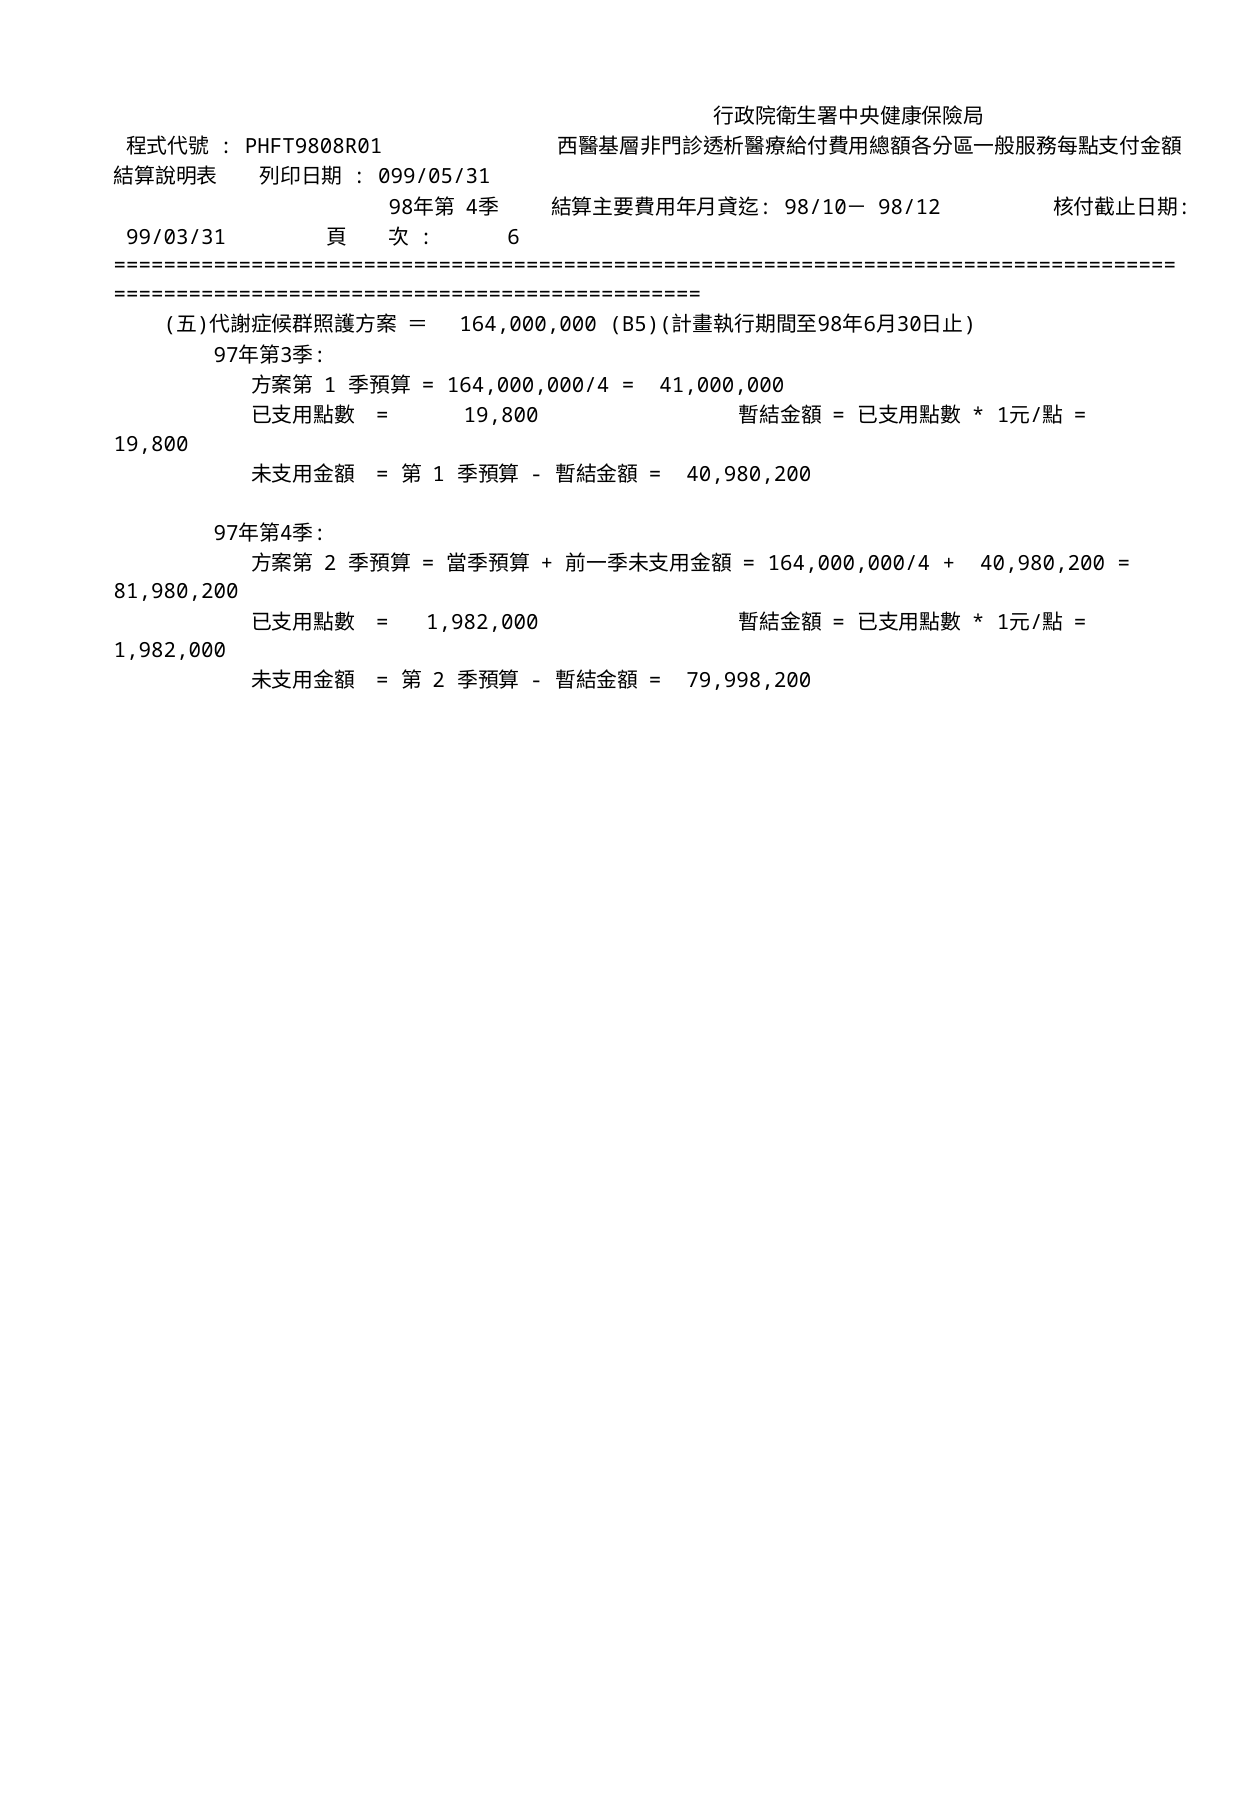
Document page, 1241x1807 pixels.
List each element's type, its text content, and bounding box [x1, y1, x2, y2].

text ==================================================================================================================================== [113, 251, 1184, 307]
text 97年第4季: [113, 516, 1184, 546]
text 已支用點數 = 19,800 暫結金額 = 已支用點數 * 1元/點 = 19,800 [113, 398, 1184, 457]
text 未支用金額 = 第 1 季預算 - 暫結金額 = 40,980,200 [113, 457, 1184, 487]
text 98年第 4季 結算主要費用年月貣迄: 98/10－ 98/12 核付截止日期: 99/03/31 頁 次 : 6 [113, 190, 1184, 251]
text 未支用金額 = 第 2 季預算 - 暫結金額 = 79,998,200 [113, 664, 1184, 694]
text 97年第3季: [113, 338, 1184, 368]
text 已支用點數 = 1,982,000 暫結金額 = 已支用點數 * 1元/點 = 1,982,000 [113, 605, 1184, 664]
text (五)代謝症候群照護方案 ＝ 164,000,000 (B5)(計畫執行期間至98年6月30日止) [113, 307, 1184, 338]
text 程式代號 : PHFT9808R01 西醫基層非門診透析醫療給付費用總額各分區一般服務每點支付金額結算說明表 列印日期 : 099/05/31 [113, 129, 1184, 190]
text 方案第 2 季預算 = 當季預算 + 前一季未支用金額 = 164,000,000/4 + 40,980,200 = 81,980,200 [113, 546, 1184, 605]
text 行政院衛生署中央健康保險局 [113, 99, 1184, 129]
text 方案第 1 季預算 = 164,000,000/4 = 41,000,000 [113, 368, 1184, 398]
